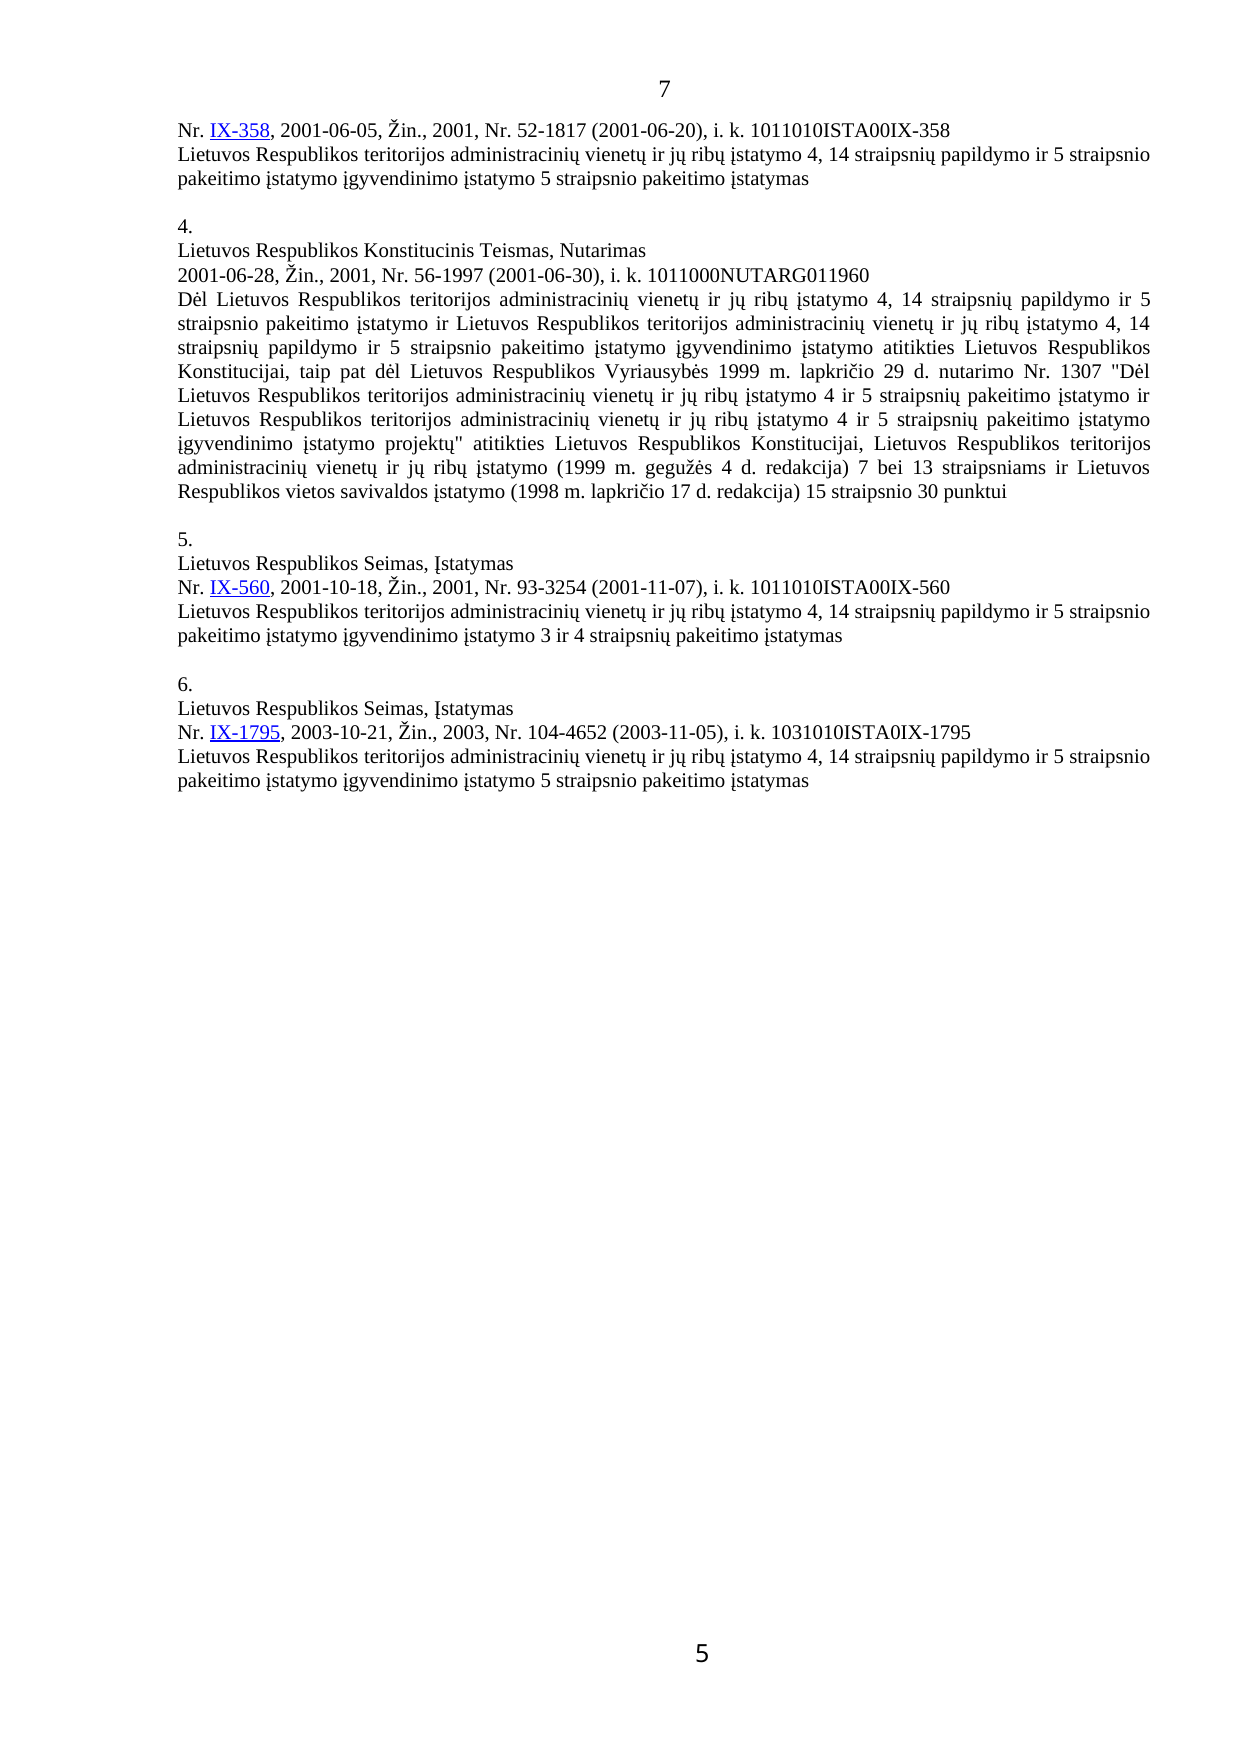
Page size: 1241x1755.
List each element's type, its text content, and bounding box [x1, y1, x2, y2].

text Lietuvos Respublikos Seimas, Įstatymas [177, 696, 1152, 720]
text Lietuvos Respublikos Konstitucinis Teismas, Nutarimas [177, 238, 1152, 262]
text Lietuvos Respublikos teritorijos administracinių vienetų ir jų ribų įstatymo 4, 14 straipsnių papildymo ir 5 straipsnio pakeitimo įstatymo įgyvendinimo įstatymo 5 straipsnio pakeitimo įstatymas [177, 744, 1152, 792]
text 6. [177, 672, 1152, 696]
text Nr. IX-560, 2001-10-18, Žin., 2001, Nr. 93-3254 (2001-11-07), i. k. 1011010ISTA00IX-560 [177, 575, 1152, 599]
text 5. [177, 527, 1152, 551]
text 2001-06-28, Žin., 2001, Nr. 56-1997 (2001-06-30), i. k. 1011000NUTARG011960 [177, 262, 1152, 287]
text 4. [177, 214, 1152, 238]
text Lietuvos Respublikos teritorijos administracinių vienetų ir jų ribų įstatymo 4, 14 straipsnių papildymo ir 5 straipsnio pakeitimo įstatymo įgyvendinimo įstatymo 5 straipsnio pakeitimo įstatymas [177, 142, 1152, 190]
text Nr. IX-1795, 2003-10-21, Žin., 2003, Nr. 104-4652 (2003-11-05), i. k. 1031010ISTA0IX-1795 [177, 720, 1152, 744]
text Lietuvos Respublikos teritorijos administracinių vienetų ir jų ribų įstatymo 4, 14 straipsnių papildymo ir 5 straipsnio pakeitimo įstatymo įgyvendinimo įstatymo 3 ir 4 straipsnių pakeitimo įstatymas [177, 599, 1152, 647]
text Dėl Lietuvos Respublikos teritorijos administracinių vienetų ir jų ribų įstatymo 4, 14 straipsnių papildymo ir 5 straipsnio pakeitimo įstatymo ir Lietuvos Respublikos teritorijos administracinių vienetų ir jų ribų įstatymo 4, 14 straipsnių papildymo ir 5 straipsnio pakeitimo įstatymo įgyvendinimo įstatymo atitikties Lietuvos Respublikos Konstitucijai, taip pat dėl Lietuvos Respublikos Vyriausybės 1999 m. lapkričio 29 d. nutarimo Nr. 1307 "Dėl Lietuvos Respublikos teritorijos administracinių vienetų ir jų ribų įstatymo 4 ir 5 straipsnių pakeitimo įstatymo ir Lietuvos Respublikos teritorijos administracinių vienetų ir jų ribų įstatymo 4 ir 5 straipsnių pakeitimo įstatymo įgyvendinimo įstatymo projektų" atitikties Lietuvos Respublikos Konstitucijai, Lietuvos Respublikos teritorijos administracinių vienetų ir jų ribų įstatymo (1999 m. gegužės 4 d. redakcija) 7 bei 13 straipsniams ir Lietuvos Respublikos vietos savivaldos įstatymo (1998 m. lapkričio 17 d. redakcija) 15 straipsnio 30 punktui [177, 287, 1152, 503]
text Lietuvos Respublikos Seimas, Įstatymas [177, 551, 1152, 575]
text Nr. IX-358, 2001-06-05, Žin., 2001, Nr. 52-1817 (2001-06-20), i. k. 1011010ISTA00IX-358 [177, 118, 1152, 142]
